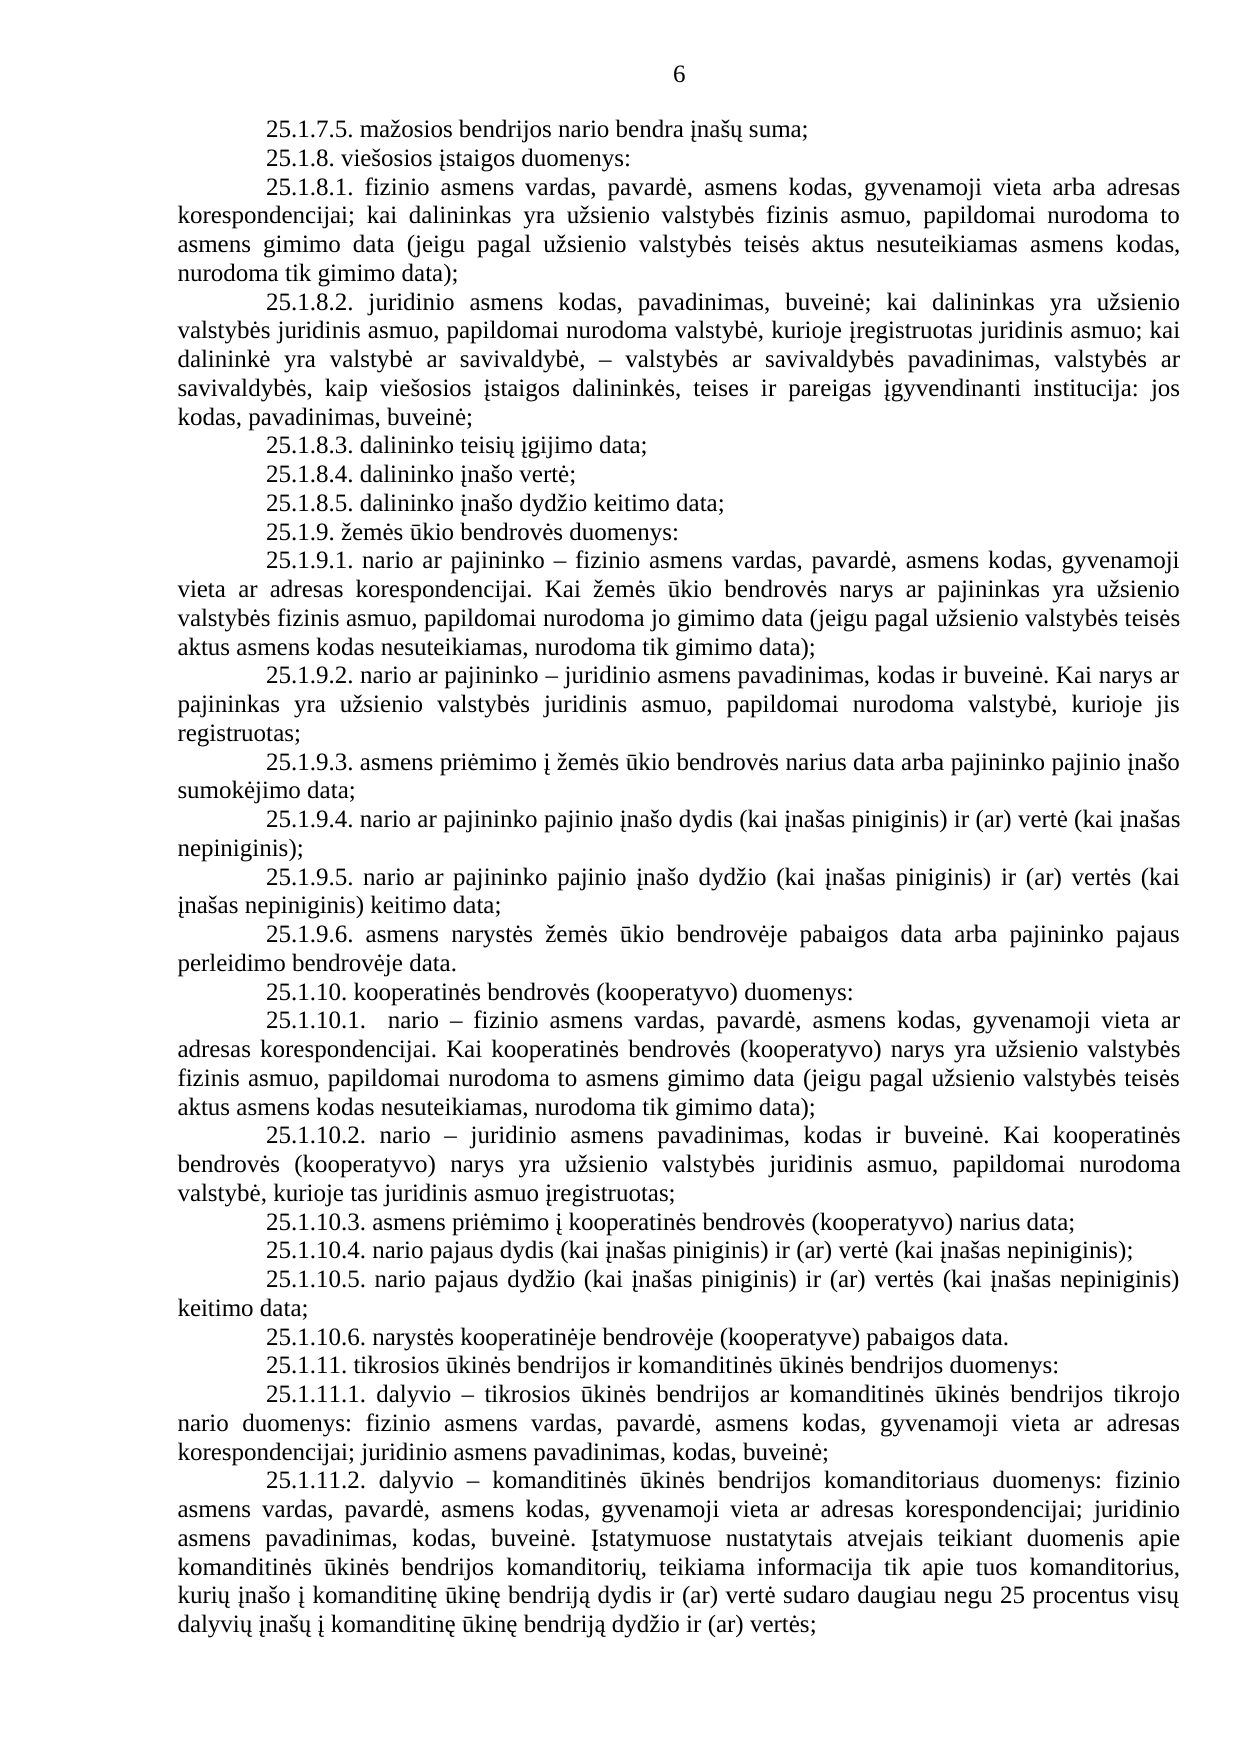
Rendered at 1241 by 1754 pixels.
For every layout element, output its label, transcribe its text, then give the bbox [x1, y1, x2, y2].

text 25.1.7.5. mažosios bendrijos nario bendra įnašų suma; [177, 114, 1181, 143]
text 25.1.9.2. nario ar pajininko – juridinio asmens pavadinimas, kodas ir buveinė. Kai narys ar pajininkas yra užsienio valstybės juridinis asmuo, papildomai nurodoma valstybė, kurioje jis registruotas; [177, 660, 1181, 747]
text 25.1.8. viešosios įstaigos duomenys: [177, 143, 1181, 172]
text 25.1.11.1. dalyvio – tikrosios ūkinės bendrijos ar komanditinės ūkinės bendrijos tikrojo nario duomenys: fizinio asmens vardas, pavardė, asmens kodas, gyvenamoji vieta ar adresas korespondencijai; juridinio asmens pavadinimas, kodas, buveinė; [177, 1379, 1181, 1465]
text 25.1.11. tikrosios ūkinės bendrijos ir komanditinės ūkinės bendrijos duomenys: [177, 1350, 1181, 1379]
text 25.1.10.3. asmens priėmimo į kooperatinės bendrovės (kooperatyvo) narius data; [177, 1207, 1181, 1235]
text 25.1.10.5. nario pajaus dydžio (kai įnašas piniginis) ir (ar) vertės (kai įnašas nepiniginis) keitimo data; [177, 1264, 1181, 1322]
text 25.1.8.4. dalininko įnašo vertė; [177, 459, 1181, 488]
text 25.1.10.6. narystės kooperatinėje bendrovėje (kooperatyve) pabaigos data. [177, 1322, 1181, 1350]
text 25.1.8.1. fizinio asmens vardas, pavardė, asmens kodas, gyvenamoji vieta arba adresas korespondencijai; kai dalininkas yra užsienio valstybės fizinis asmuo, papildomai nurodoma to asmens gimimo data (jeigu pagal užsienio valstybės teisės aktus nesuteikiamas asmens kodas, nurodoma tik gimimo data); [177, 172, 1181, 287]
text 25.1.8.3. dalininko teisių įgijimo data; [177, 430, 1181, 459]
text 25.1.11.2. dalyvio – komanditinės ūkinės bendrijos komanditoriaus duomenys: fizinio asmens vardas, pavardė, asmens kodas, gyvenamoji vieta ar adresas korespondencijai; juridinio asmens pavadinimas, kodas, buveinė. Įstatymuose nustatytais atvejais teikiant duomenis apie komanditinės ūkinės bendrijos komanditorių, teikiama informacija tik apie tuos komanditorius, kurių įnašo į komanditinę ūkinę bendriją dydis ir (ar) vertė sudaro daugiau negu 25 procentus visų dalyvių įnašų į komanditinę ūkinę bendriją dydžio ir (ar) vertės; [177, 1465, 1181, 1638]
text 25.1.10.2. nario – juridinio asmens pavadinimas, kodas ir buveinė. Kai kooperatinės bendrovės (kooperatyvo) narys yra užsienio valstybės juridinis asmuo, papildomai nurodoma valstybė, kurioje tas juridinis asmuo įregistruotas; [177, 1120, 1181, 1207]
text 25.1.10.1. nario – fizinio asmens vardas, pavardė, asmens kodas, gyvenamoji vieta ar adresas korespondencijai. Kai kooperatinės bendrovės (kooperatyvo) narys yra užsienio valstybės fizinis asmuo, papildomai nurodoma to asmens gimimo data (jeigu pagal užsienio valstybės teisės aktus asmens kodas nesuteikiamas, nurodoma tik gimimo data); [177, 1005, 1181, 1120]
text 25.1.9. žemės ūkio bendrovės duomenys: [177, 517, 1181, 545]
text 25.1.9.5. nario ar pajininko pajinio įnašo dydžio (kai įnašas piniginis) ir (ar) vertės (kai įnašas nepiniginis) keitimo data; [177, 862, 1181, 919]
text 25.1.9.6. asmens narystės žemės ūkio bendrovėje pabaigos data arba pajininko pajaus perleidimo bendrovėje data. [177, 919, 1181, 977]
text 25.1.8.5. dalininko įnašo dydžio keitimo data; [177, 488, 1181, 517]
text 25.1.10. kooperatinės bendrovės (kooperatyvo) duomenys: [177, 977, 1181, 1005]
text 25.1.9.3. asmens priėmimo į žemės ūkio bendrovės narius data arba pajininko pajinio įnašo sumokėjimo data; [177, 747, 1181, 804]
text 25.1.9.1. nario ar pajininko – fizinio asmens vardas, pavardė, asmens kodas, gyvenamoji vieta ar adresas korespondencijai. Kai žemės ūkio bendrovės narys ar pajininkas yra užsienio valstybės fizinis asmuo, papildomai nurodoma jo gimimo data (jeigu pagal užsienio valstybės teisės aktus asmens kodas nesuteikiamas, nurodoma tik gimimo data); [177, 545, 1181, 660]
text 25.1.10.4. nario pajaus dydis (kai įnašas piniginis) ir (ar) vertė (kai įnašas nepiniginis); [177, 1235, 1181, 1264]
text 25.1.9.4. nario ar pajininko pajinio įnašo dydis (kai įnašas piniginis) ir (ar) vertė (kai įnašas nepiniginis); [177, 804, 1181, 862]
text 25.1.8.2. juridinio asmens kodas, pavadinimas, buveinė; kai dalininkas yra užsienio valstybės juridinis asmuo, papildomai nurodoma valstybė, kurioje įregistruotas juridinis asmuo; kai dalininkė yra valstybė ar savivaldybė, – valstybės ar savivaldybės pavadinimas, valstybės ar savivaldybės, kaip viešosios įstaigos dalininkės, teises ir pareigas įgyvendinanti institucija: jos kodas, pavadinimas, buveinė; [177, 287, 1181, 430]
